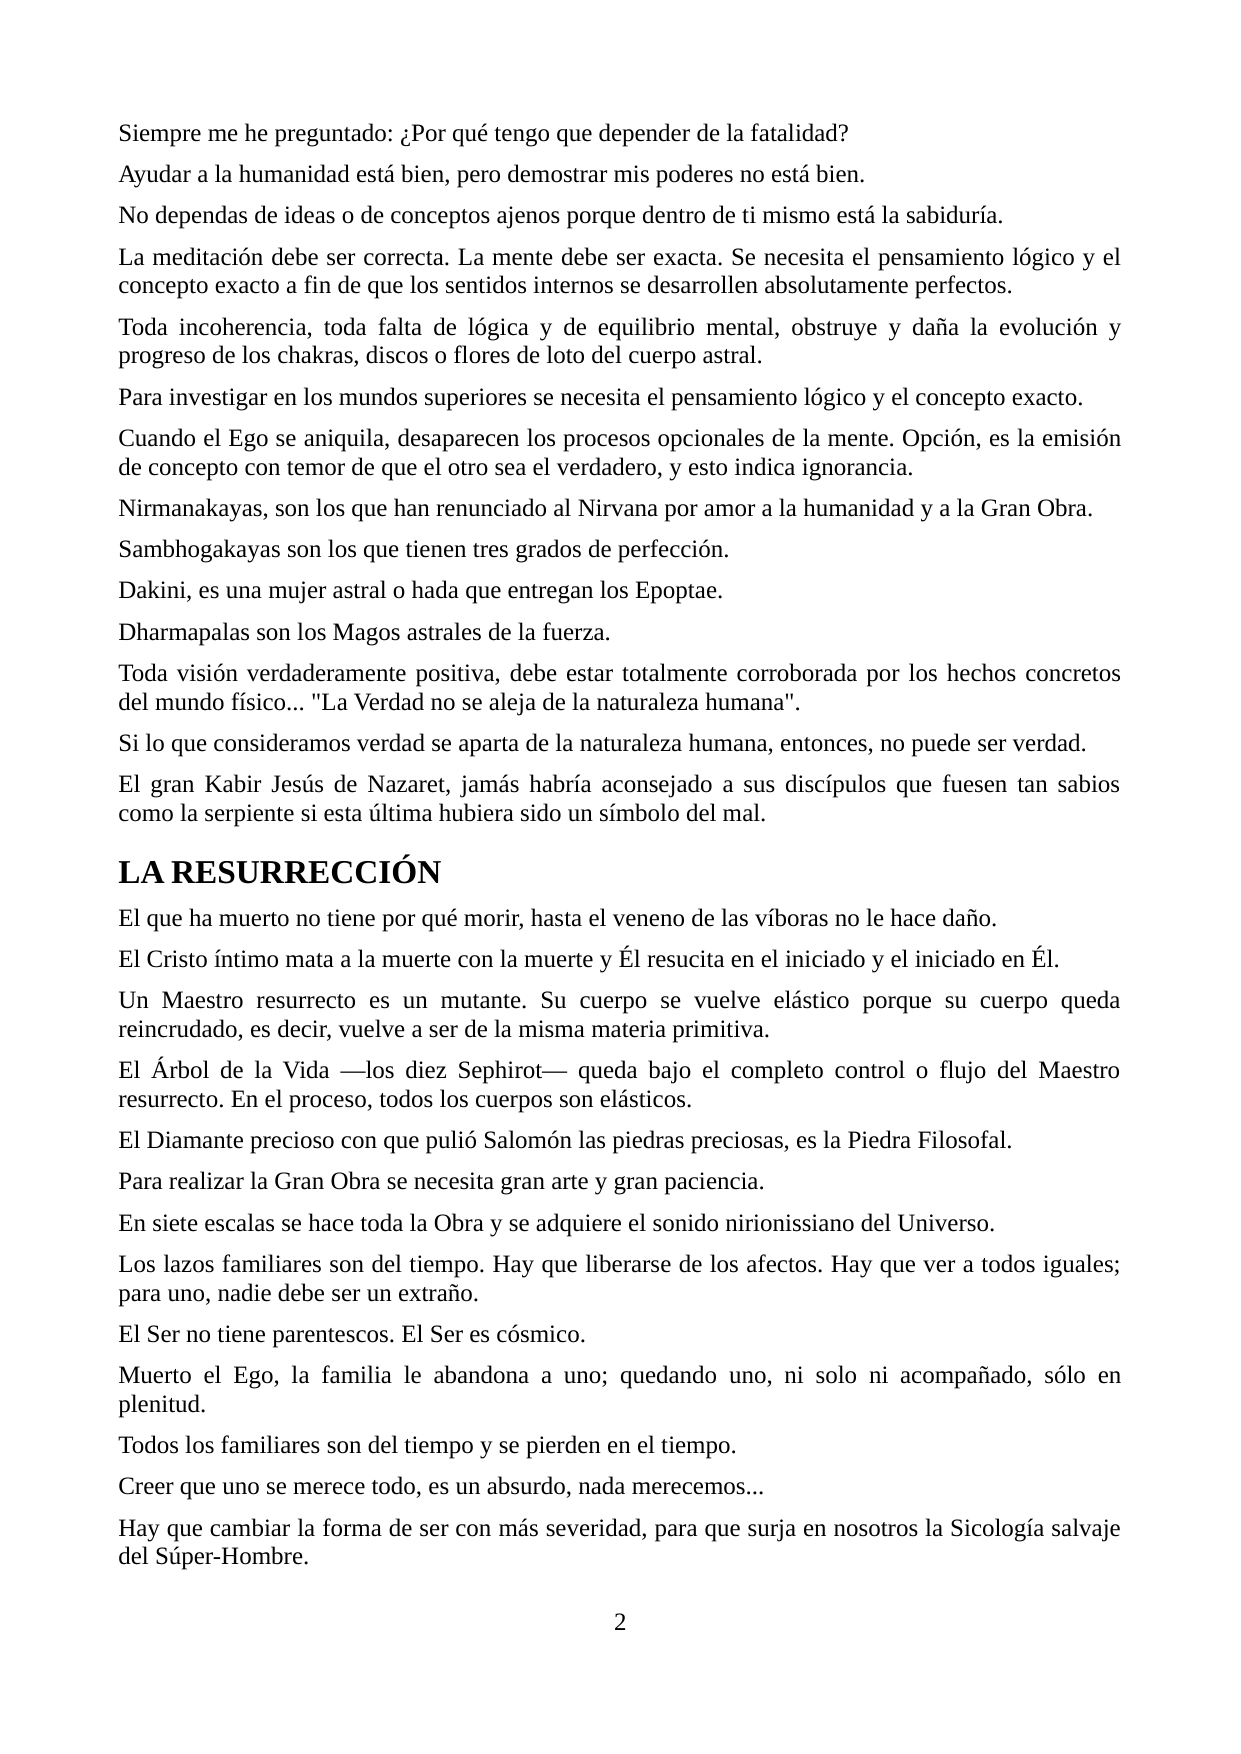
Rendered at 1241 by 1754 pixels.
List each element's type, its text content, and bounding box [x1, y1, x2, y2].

text El Ser no tiene parentescos. El Ser es cósmico. [118, 1319, 1122, 1348]
text Los lazos familiares son del tiempo. Hay que liberarse de los afectos. Hay que ver a todos iguales; para uno, nadie debe ser un extraño. [118, 1249, 1122, 1306]
text En siete escalas se hace toda la Obra y se adquiere el sonido nirionissiano del Universo. [118, 1208, 1122, 1236]
text Nirmanakayas, son los que han renunciado al Nirvana por amor a la humanidad y a la Gran Obra. [118, 493, 1122, 522]
text Un Maestro resurrecto es un mutante. Su cuerpo se vuelve elástico porque su cuerpo queda reincrudado, es decir, vuelve a ser de la misma materia primitiva. [118, 985, 1122, 1043]
text Para investigar en los mundos superiores se necesita el pensamiento lógico y el concepto exacto. [118, 382, 1122, 411]
text Dakini, es una mujer astral o hada que entregan los Epoptae. [118, 576, 1122, 604]
text Para realizar la Gran Obra se necesita gran arte y gran paciencia. [118, 1166, 1122, 1195]
text Siempre me he preguntado: ¿Por qué tengo que depender de la fatalidad? [118, 118, 1122, 147]
text El Árbol de la Vida —los diez Sephirot— queda bajo el completo control o flujo del Maestro resurrecto. En el proceso, todos los cuerpos son elásticos. [118, 1055, 1122, 1113]
text Hay que cambiar la forma de ser con más severidad, para que surja en nosotros la Sicología salvaje del Súper-Hombre. [118, 1513, 1122, 1570]
text Creer que uno se merece todo, es un absurdo, nada merecemos... [118, 1471, 1122, 1500]
text Dharmapalas son los Magos astrales de la fuerza. [118, 617, 1122, 646]
text Ayudar a la humanidad está bien, pero demostrar mis poderes no está bien. [118, 159, 1122, 188]
text Si lo que consideramos verdad se aparta de la naturaleza humana, entonces, no puede ser verdad. [118, 728, 1122, 757]
text Cuando el Ego se aniquila, desaparecen los procesos opcionales de la mente. Opción, es la emisión de concepto con temor de que el otro sea el verdadero, y esto indica ignorancia. [118, 423, 1122, 481]
text El que ha muerto no tiene por qué morir, hasta el veneno de las víboras no le hace daño. [118, 903, 1122, 931]
text No dependas de ideas o de conceptos ajenos porque dentro de ti mismo está la sabiduría. [118, 201, 1122, 229]
subtitle LA RESURRECCIÓN [118, 852, 1122, 890]
text Toda visión verdaderamente positiva, debe estar totalmente corroborada por los hechos concretos del mundo físico... "La Verdad no se aleja de la naturaleza humana". [118, 658, 1122, 716]
text El Diamante precioso con que pulió Salomón las piedras preciosas, es la Piedra Filosofal. [118, 1125, 1122, 1154]
text Sambhogakayas son los que tienen tres grados de perfección. [118, 534, 1122, 563]
text El Cristo íntimo mata a la muerte con la muerte y Él resucita en el iniciado y el iniciado en Él. [118, 944, 1122, 973]
text Todos los familiares son del tiempo y se pierden en el tiempo. [118, 1430, 1122, 1459]
text La meditación debe ser correcta. La mente debe ser exacta. Se necesita el pensamiento lógico y el concepto exacto a fin de que los sentidos internos se desarrollen absolutamente perfectos. [118, 242, 1122, 299]
text Muerto el Ego, la familia le abandona a uno; quedando uno, ni solo ni acompañado, sólo en plenitud. [118, 1360, 1122, 1418]
text El gran Kabir Jesús de Nazaret, jamás habría aconsejado a sus discípulos que fuesen tan sabios como la serpiente si esta última hubiera sido un símbolo del mal. [118, 769, 1122, 827]
text Toda incoherencia, toda falta de lógica y de equilibrio mental, obstruye y daña la evolución y progreso de los chakras, discos o flores de loto del cuerpo astral. [118, 312, 1122, 369]
